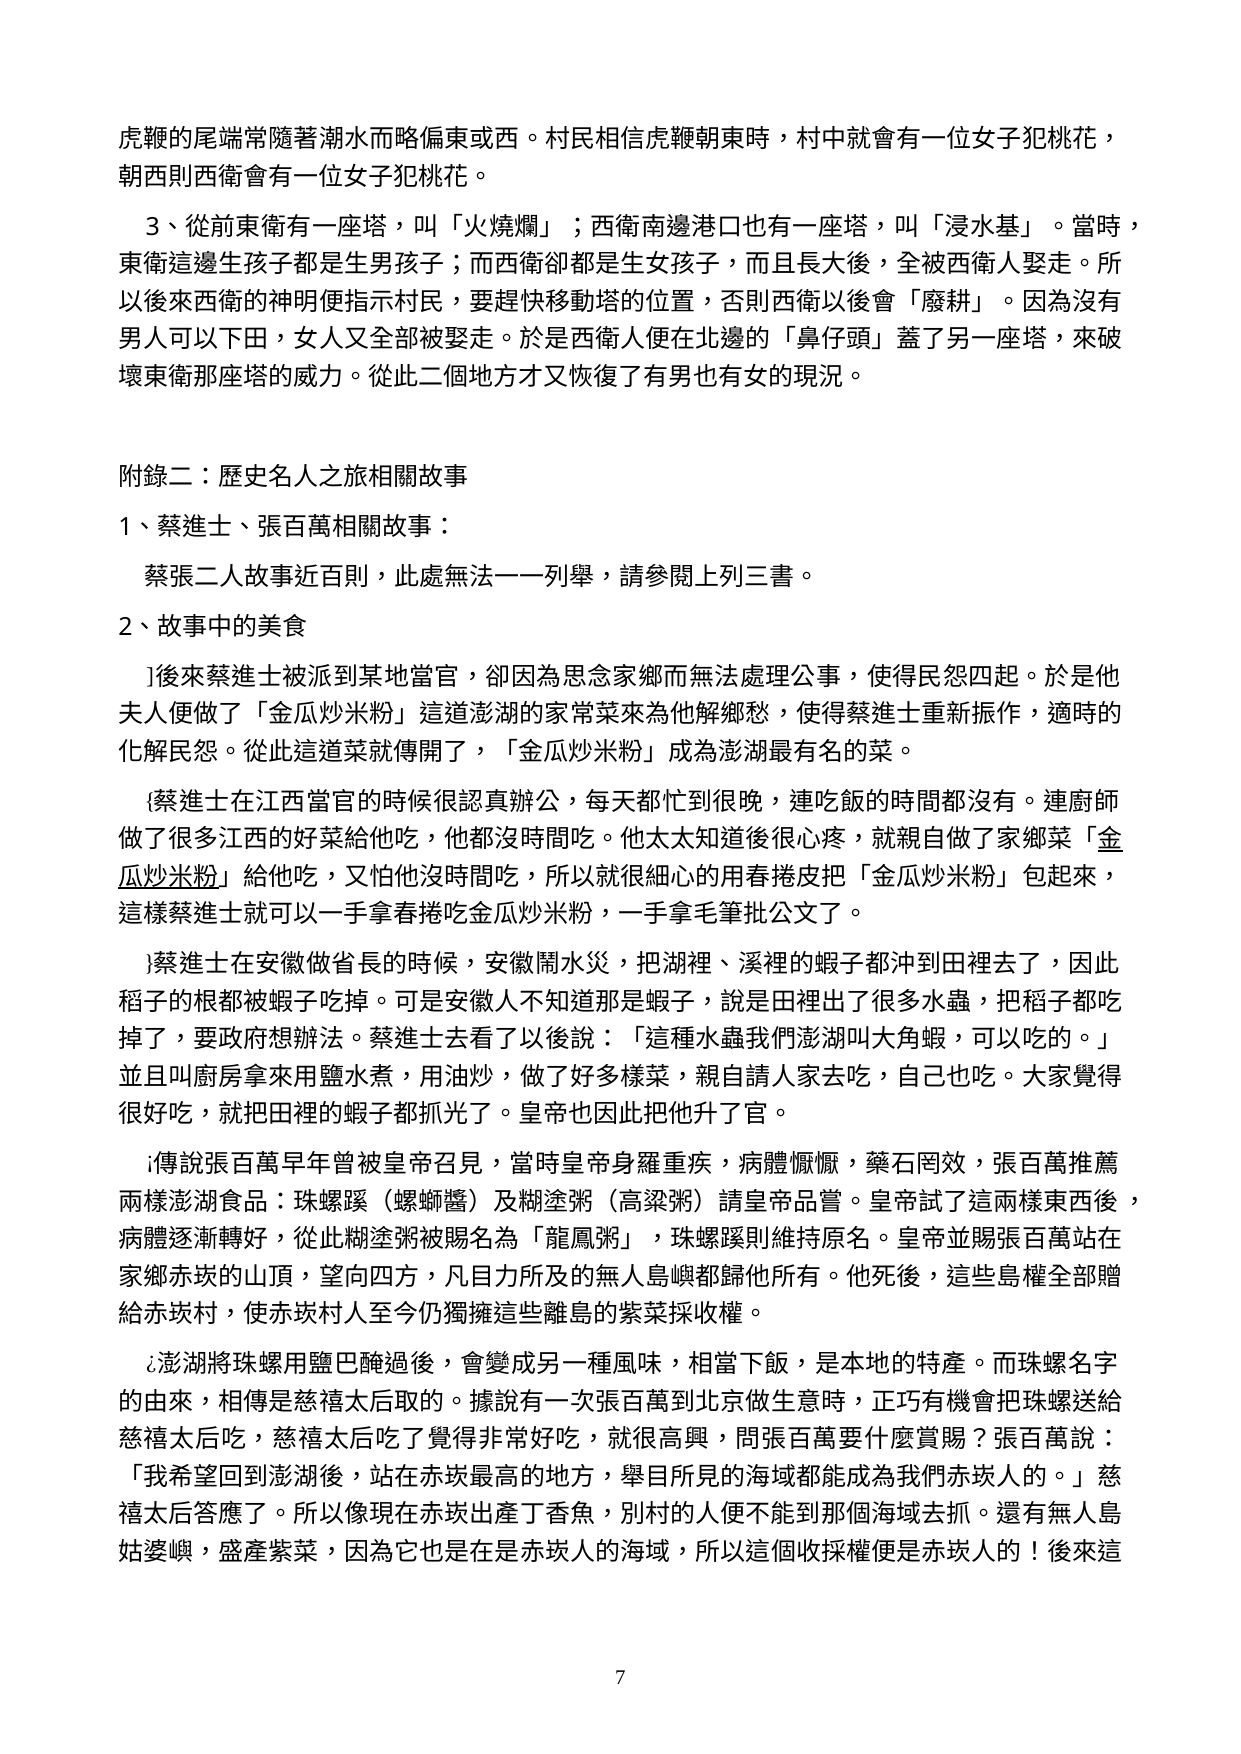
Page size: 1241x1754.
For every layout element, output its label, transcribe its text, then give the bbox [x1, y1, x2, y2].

text 2、故事中的美食 [118, 606, 1122, 643]
text 蔡進士在江西當官的時候很認真辦公，每天都忙到很晚，連吃飯的時間都沒有。連廚師做了很多江西的好菜給他吃，他都沒時間吃。他太太知道後很心疼，就親自做了家鄉菜「金瓜炒米粉」給他吃，又怕他沒時間吃，所以就很細心的用春捲皮把「金瓜炒米粉」包起來，這樣蔡進士就可以一手拿春捲吃金瓜炒米粉，一手拿毛筆批公文了。 [118, 781, 1122, 931]
text 1、蔡進士、張百萬相關故事： [118, 506, 1122, 543]
text 澎湖將珠螺用鹽巴醃過後，會變成另一種風味，相當下飯，是本地的特產。而珠螺名字的由來，相傳是慈禧太后取的。據說有一次張百萬到北京做生意時，正巧有機會把珠螺送給慈禧太后吃，慈禧太后吃了覺得非常好吃，就很高興，問張百萬要什麼賞賜？張百萬說：「我希望回到澎湖後，站在赤崁最高的地方，舉目所見的海域都能成為我們赤崁人的。」慈禧太后答應了。所以像現在赤崁出產丁香魚，別村的人便不能到那個海域去抓。還有無人島姑婆嶼，盛產紫菜，因為它也是在是赤崁人的海域，所以這個收採權便是赤崁人的！後來這 [118, 1343, 1122, 1568]
text 3、從前東衛有一座塔，叫「火燒爛」；西衛南邊港口也有一座塔，叫「浸水基」。當時，東衛這邊生孩子都是生男孩子；而西衛卻都是生女孩子，而且長大後，全被西衛人娶走。所以後來西衛的神明便指示村民，要趕快移動塔的位置，否則西衛以後會「廢耕」。因為沒有男人可以下田，女人又全部被娶走。於是西衛人便在北邊的「鼻仔頭」蓋了另一座塔，來破壞東衛那座塔的威力。從此二個地方才又恢復了有男也有女的現況。 [118, 206, 1122, 393]
text 傳說張百萬早年曾被皇帝召見，當時皇帝身羅重疾，病體懨懨，藥石罔效，張百萬推薦兩樣澎湖食品：珠螺蹊（螺螄醬）及糊塗粥（高粱粥）請皇帝品嘗。皇帝試了這兩樣東西後，病體逐漸轉好，從此糊塗粥被賜名為「龍鳳粥」，珠螺蹊則維持原名。皇帝並賜張百萬站在家鄉赤崁的山頂，望向四方，凡目力所及的無人島嶼都歸他所有。他死後，這些島權全部贈給赤崁村，使赤崁村人至今仍獨擁這些離島的紫菜採收權。 [118, 1143, 1122, 1331]
text 蔡進士在安徽做省長的時候，安徽鬧水災，把湖裡、溪裡的蝦子都沖到田裡去了，因此稻子的根都被蝦子吃掉。可是安徽人不知道那是蝦子，說是田裡出了很多水蟲，把稻子都吃掉了，要政府想辦法。蔡進士去看了以後說：「這種水蟲我們澎湖叫大角蝦，可以吃的。」並且叫廚房拿來用鹽水煮，用油炒，做了好多樣菜，親自請人家去吃，自己也吃。大家覺得很好吃，就把田裡的蝦子都抓光了。皇帝也因此把他升了官。 [118, 943, 1122, 1131]
text 附錄二：歷史名人之旅相關故事 [118, 456, 1122, 493]
text 後來蔡進士被派到某地當官，卻因為思念家鄉而無法處理公事，使得民怨四起。於是他夫人便做了「金瓜炒米粉」這道澎湖的家常菜來為他解鄉愁，使得蔡進士重新振作，適時的化解民怨。從此這道菜就傳開了，「金瓜炒米粉」成為澎湖最有名的菜。 [118, 656, 1122, 768]
text 蔡張二人故事近百則，此處無法一一列舉，請參閱上列三書。 [118, 556, 1122, 593]
text 2、（前略）據說對著東北方的虎頭，因為劇烈的風化與海蝕，常有岩石坍方的現象，傳說這是老虎張嘴要吃人的凶兆，所以在正對著虎頭的海濱，種了一大片林投樹，藉著林投葉緣的刺來破除厄運。虎頭山的南端有一條由海水沖激而成的小砂（礫）嘴，村民稱為虎鞭，虎鞭的尾端常隨著潮水而略偏東或西。村民相信虎鞭朝東時，村中就會有一位女子犯桃花，朝西則西衛會有一位女子犯桃花。 [118, 118, 1122, 193]
